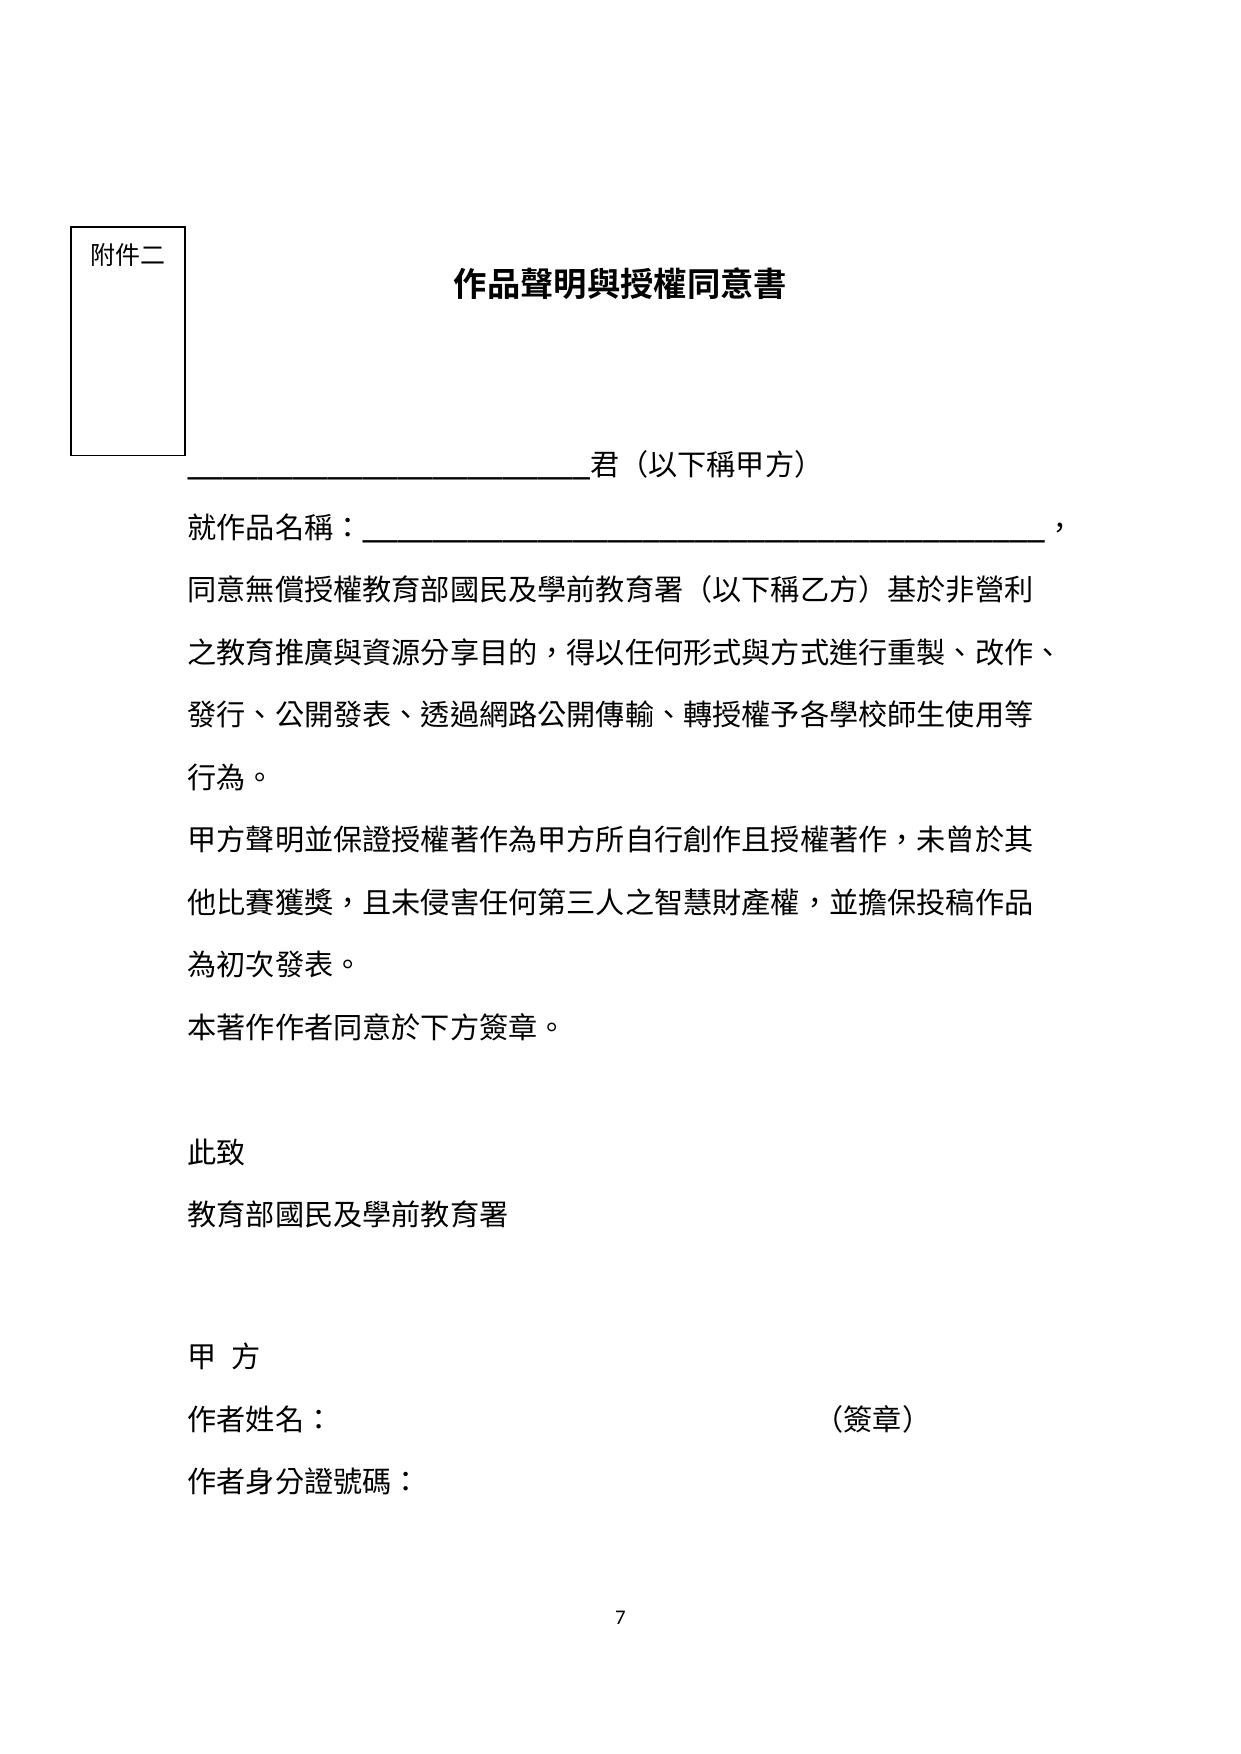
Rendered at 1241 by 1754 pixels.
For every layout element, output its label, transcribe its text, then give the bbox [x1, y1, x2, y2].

text 此致 [187, 1109, 1053, 1171]
text 本著作作者同意於下方簽章。 [187, 984, 1053, 1046]
text _______________________君（以下稱甲方） [187, 421, 1053, 484]
text 教育部國民及學前教育署 [187, 1171, 1053, 1234]
text 作品聲明與授權同意書 [187, 240, 1053, 302]
text 就作品名稱：_______________________________________，同意無償授權教育部國民及學前教育署（以下稱乙方）基於非營利之教育推廣與資源分享目的，得以任何形式與方式進行重製、改作、發行、公開發表、透過網路公開傳輸、轉授權予各學校師生使用等行為。 [187, 484, 1053, 796]
text [72, 228, 184, 455]
text 甲方聲明並保證授權著作為甲方所自行創作且授權著作，未曾於其他比賽獲獎，且未侵害任何第三人之智慧財產權，並擔保投稿作品為初次發表。 [187, 796, 1053, 984]
text 甲 方 [187, 1313, 1053, 1376]
text 作者姓名： （簽章） [187, 1376, 1053, 1438]
text 附件二 [87, 235, 169, 271]
text 作者身分證號碼： [187, 1438, 1053, 1501]
